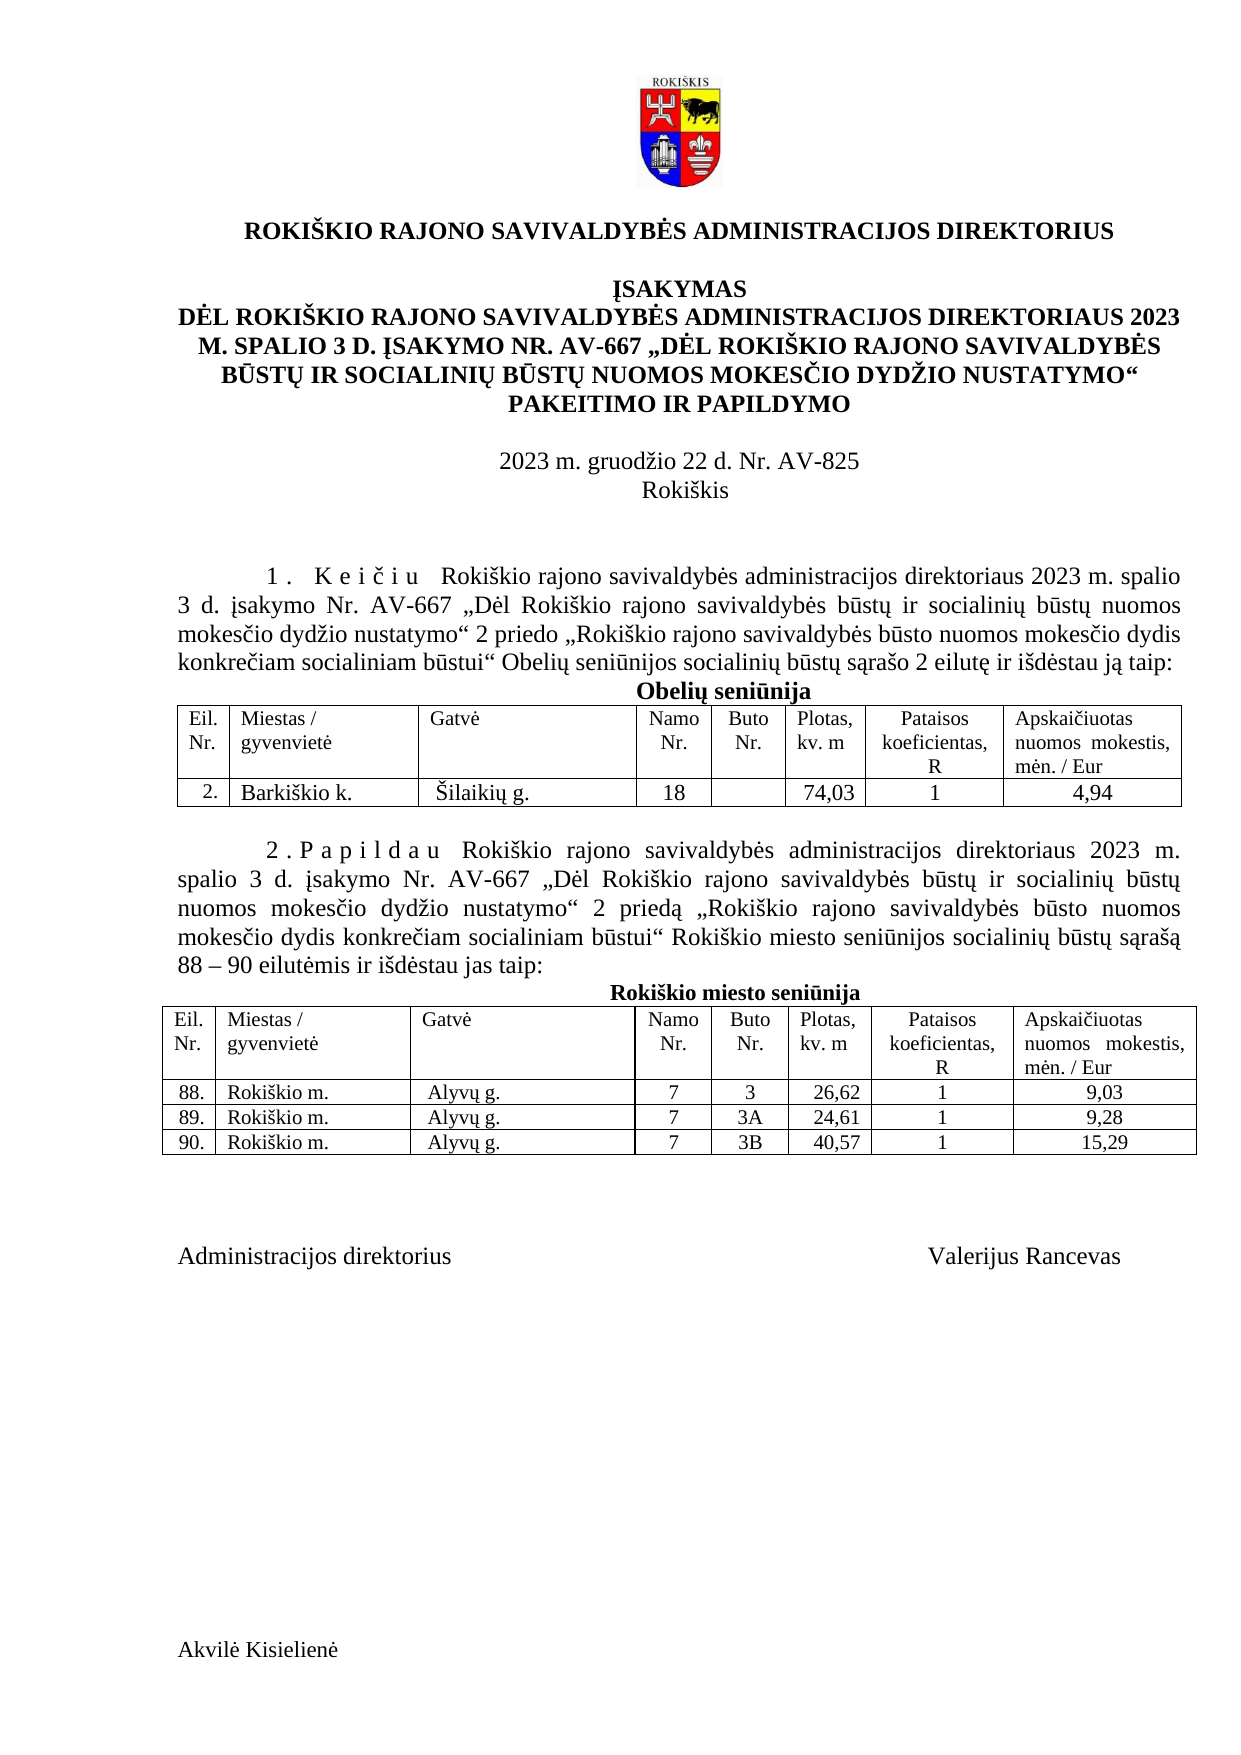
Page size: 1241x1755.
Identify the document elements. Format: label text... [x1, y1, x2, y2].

table_cell 1 [866, 779, 1003, 806]
table_header Miestas / gyvenvietė [230, 706, 418, 778]
text ĮSAKYMAS [177, 274, 1182, 302]
table_cell 88. [163, 1080, 215, 1104]
table_header Eil. Nr. [178, 706, 229, 778]
table_cell 9,28 [1014, 1105, 1196, 1129]
table_cell 18 [637, 779, 711, 806]
table_header Buto Nr. [712, 1007, 788, 1079]
table_cell 74,03 [786, 779, 865, 806]
table_cell Rokiškio m. [216, 1130, 410, 1154]
table_cell Alyvų g. [411, 1105, 634, 1129]
table_cell 1 [872, 1105, 1013, 1129]
text Rokiškis [215, 475, 1155, 504]
table_header Gatvė [419, 706, 636, 778]
table_cell 90. [163, 1130, 215, 1154]
table_cell Barkiškio k. [230, 779, 418, 806]
table_header Apskaičiuotas nuomos mokestis, mėn. / Eur [1004, 706, 1181, 778]
table_header Miestas / gyvenvietė [216, 1007, 410, 1079]
table_cell 15,29 [1014, 1130, 1196, 1154]
table_header Apskaičiuotas nuomos mokestis, mėn. / Eur [1014, 1007, 1196, 1079]
table_header Plotas, kv. m [786, 706, 865, 778]
table_cell 9,03 [1014, 1080, 1196, 1104]
text 2023 m. gruodžio 22 d. Nr. AV-825 [177, 446, 1182, 475]
table_cell 7 [636, 1130, 711, 1154]
table_cell Šilaikių g. [419, 779, 636, 806]
table_header Namo Nr. [636, 1007, 711, 1079]
text 1. Keičiu Rokiškio rajono savivaldybės administracijos direktoriaus 2023 m. spalio 3 d. įsakymo Nr. AV-667 „Dėl Rokiškio rajono savivaldybės būstų ir socialinių būstų nuomos mokesčio dydžio nustatymo“ 2 priedo „Rokiškio rajono savivaldybės būsto nuomos mokesčio dydis konkrečiam socialiniam būstui“ Obelių seniūnijos socialinių būstų sąrašo 2 eilutę ir išdėstau ją taip: [177, 561, 1182, 676]
table_cell 1 [872, 1080, 1013, 1104]
text Administracijos direktorius Valerijus Rancevas [177, 1241, 1182, 1270]
table_cell 40,57 [789, 1130, 871, 1154]
text Obelių seniūnija [177, 676, 1182, 705]
table_header Buto Nr. [712, 706, 785, 778]
table_header Pataisos koeficientas, R [872, 1007, 1013, 1079]
text DĖL ROKIŠKIO RAJONO SAVIVALDYBĖS ADMINISTRACIJOS DIREKTORIAUS 2023 M. SPALIO 3 D. ĮSAKYMO NR. AV-667 „DĖL ROKIŠKIO RAJONO SAVIVALDYBĖS BŪSTŲ IR SOCIALINIŲ BŪSTŲ NUOMOS MOKESČIO DYDŽIO NUSTATYMO“ PAKEITIMO IR PAPILDYMO [177, 302, 1182, 417]
table_header Pataisos koeficientas, R [866, 706, 1003, 778]
table_cell [712, 779, 785, 806]
text Rokiškio miesto seniūnija [289, 979, 1182, 1006]
table_cell Alyvų g. [411, 1080, 634, 1104]
table_header Eil. Nr. [163, 1007, 215, 1079]
table_header Namo Nr. [637, 706, 711, 778]
table_cell 7 [636, 1105, 711, 1129]
table_cell Alyvų g. [411, 1130, 634, 1154]
table_cell 3B [712, 1130, 788, 1154]
table_cell 4,94 [1004, 779, 1181, 806]
table_cell 24,61 [789, 1105, 871, 1129]
table_cell Rokiškio m. [216, 1105, 410, 1129]
table_header Gatvė [411, 1007, 634, 1079]
table_cell 26,62 [789, 1080, 871, 1104]
table_cell 2. [178, 779, 229, 806]
table_cell Rokiškio m. [216, 1080, 410, 1104]
table_cell 89. [163, 1105, 215, 1129]
table_cell 7 [636, 1080, 711, 1104]
text 2.Papildau Rokiškio rajono savivaldybės administracijos direktoriaus 2023 m. spalio 3 d. įsakymo Nr. AV-667 „Dėl Rokiškio rajono savivaldybės būstų ir socialinių būstų nuomos mokesčio dydžio nustatymo“ 2 priedą „Rokiškio rajono savivaldybės būsto nuomos mokesčio dydis konkrečiam socialiniam būstui“ Rokiškio miesto seniūnijos socialinių būstų sąrašą 88 – 90 eilutėmis ir išdėstau jas taip: [177, 835, 1182, 979]
table_cell 3A [712, 1105, 788, 1129]
table_cell 3 [712, 1080, 788, 1104]
text ROKIŠKIO RAJONO SAVIVALDYBĖS ADMINISTRACIJOS DIREKTORIUS [177, 216, 1182, 245]
table_header Plotas, kv. m [789, 1007, 871, 1079]
table_cell 1 [872, 1130, 1013, 1154]
